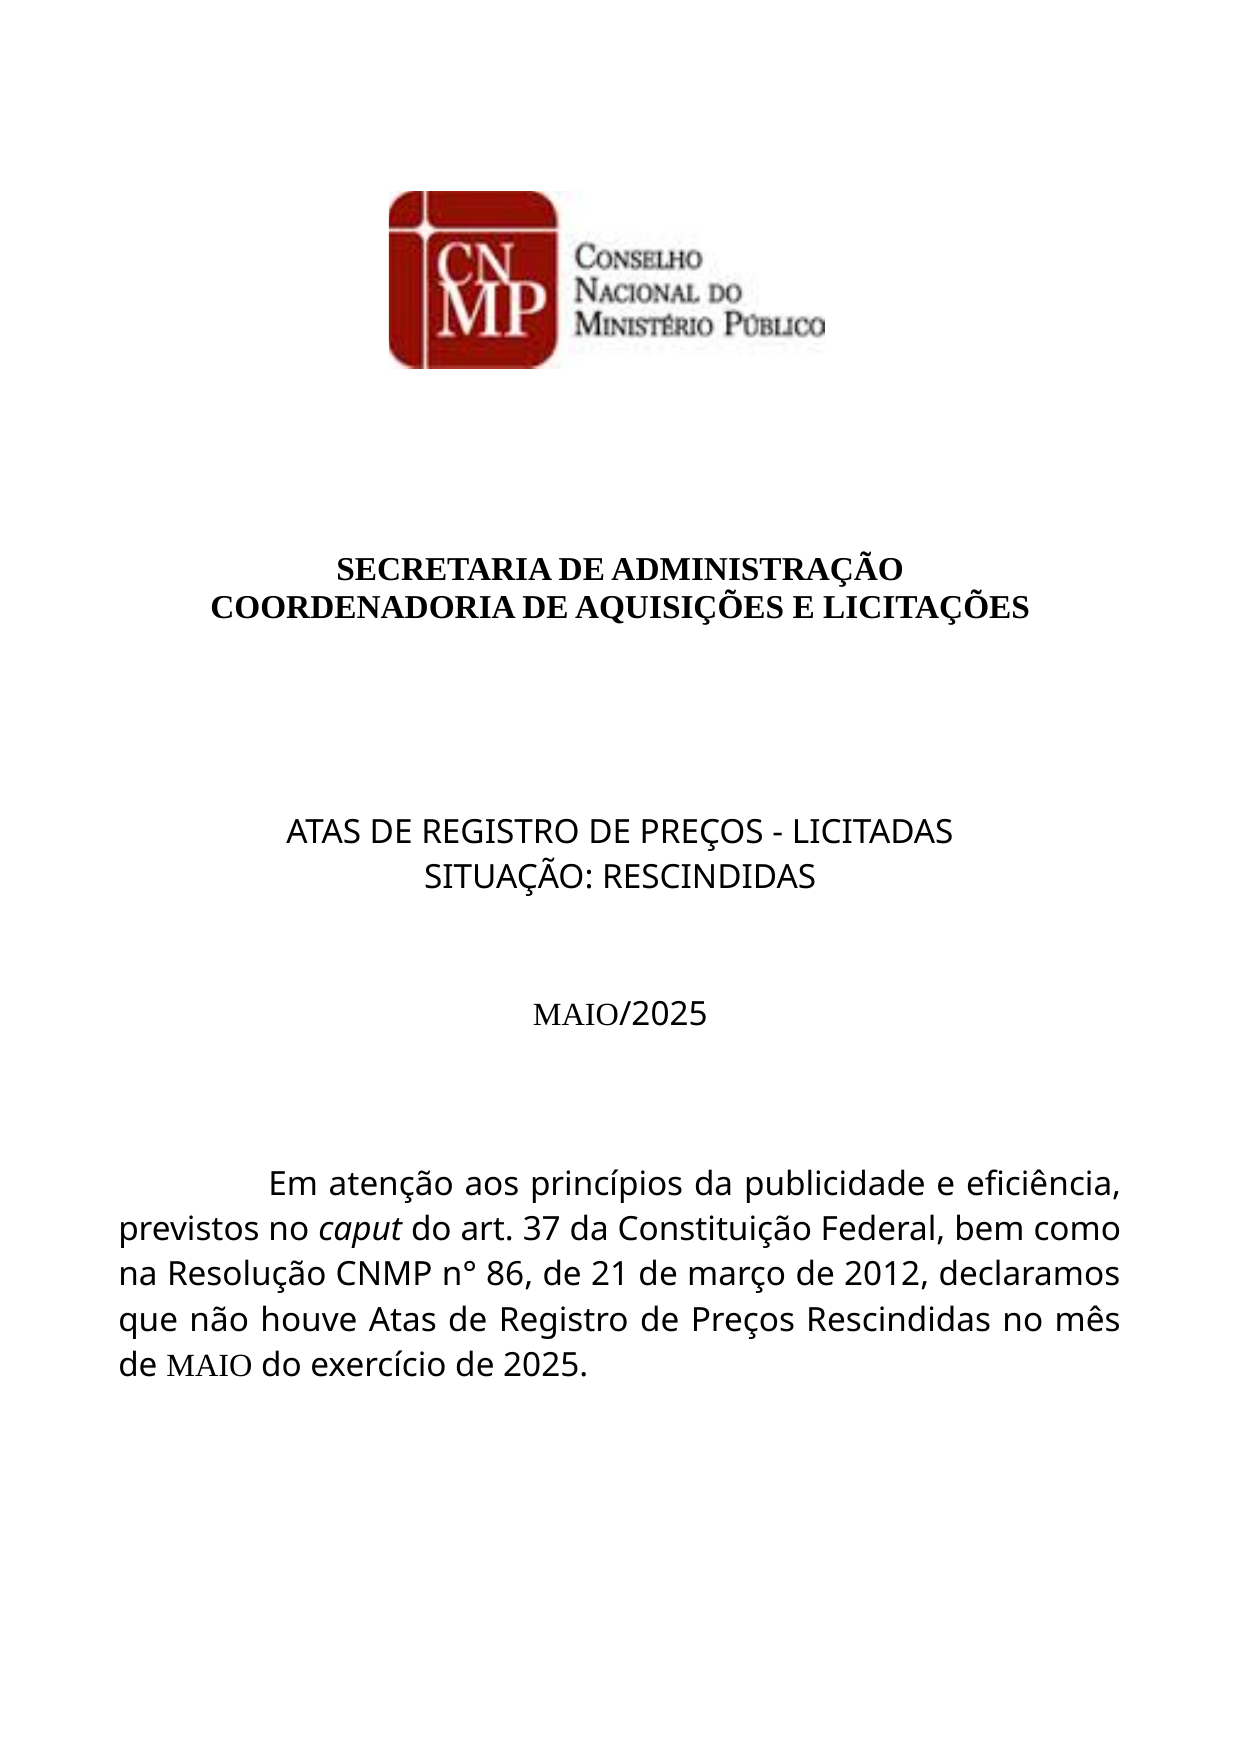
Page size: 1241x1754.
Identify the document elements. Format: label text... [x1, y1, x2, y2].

text COORDENADORIA DE AQUISIÇÕES E LICITAÇÕES [118, 588, 1122, 626]
text SITUAÇÃO: RESCINDIDAS [118, 853, 1122, 898]
text ATAS DE REGISTRO DE PREÇOS - LICITADAS [118, 808, 1122, 853]
text MAIO/2025 [118, 989, 1122, 1035]
text SECRETARIA DE ADMINISTRAÇÃO [118, 549, 1122, 588]
text Em atenção aos princípios da publicidade e eficiência, previstos no caput do art. 37 da Constituição Federal, bem como na Resolução CNMP n° 86, de 21 de março de 2012, declaramos que não houve Atas de Registro de Preços Rescindidas no mês de MAIO do exercício de 2025. [118, 1159, 1122, 1386]
